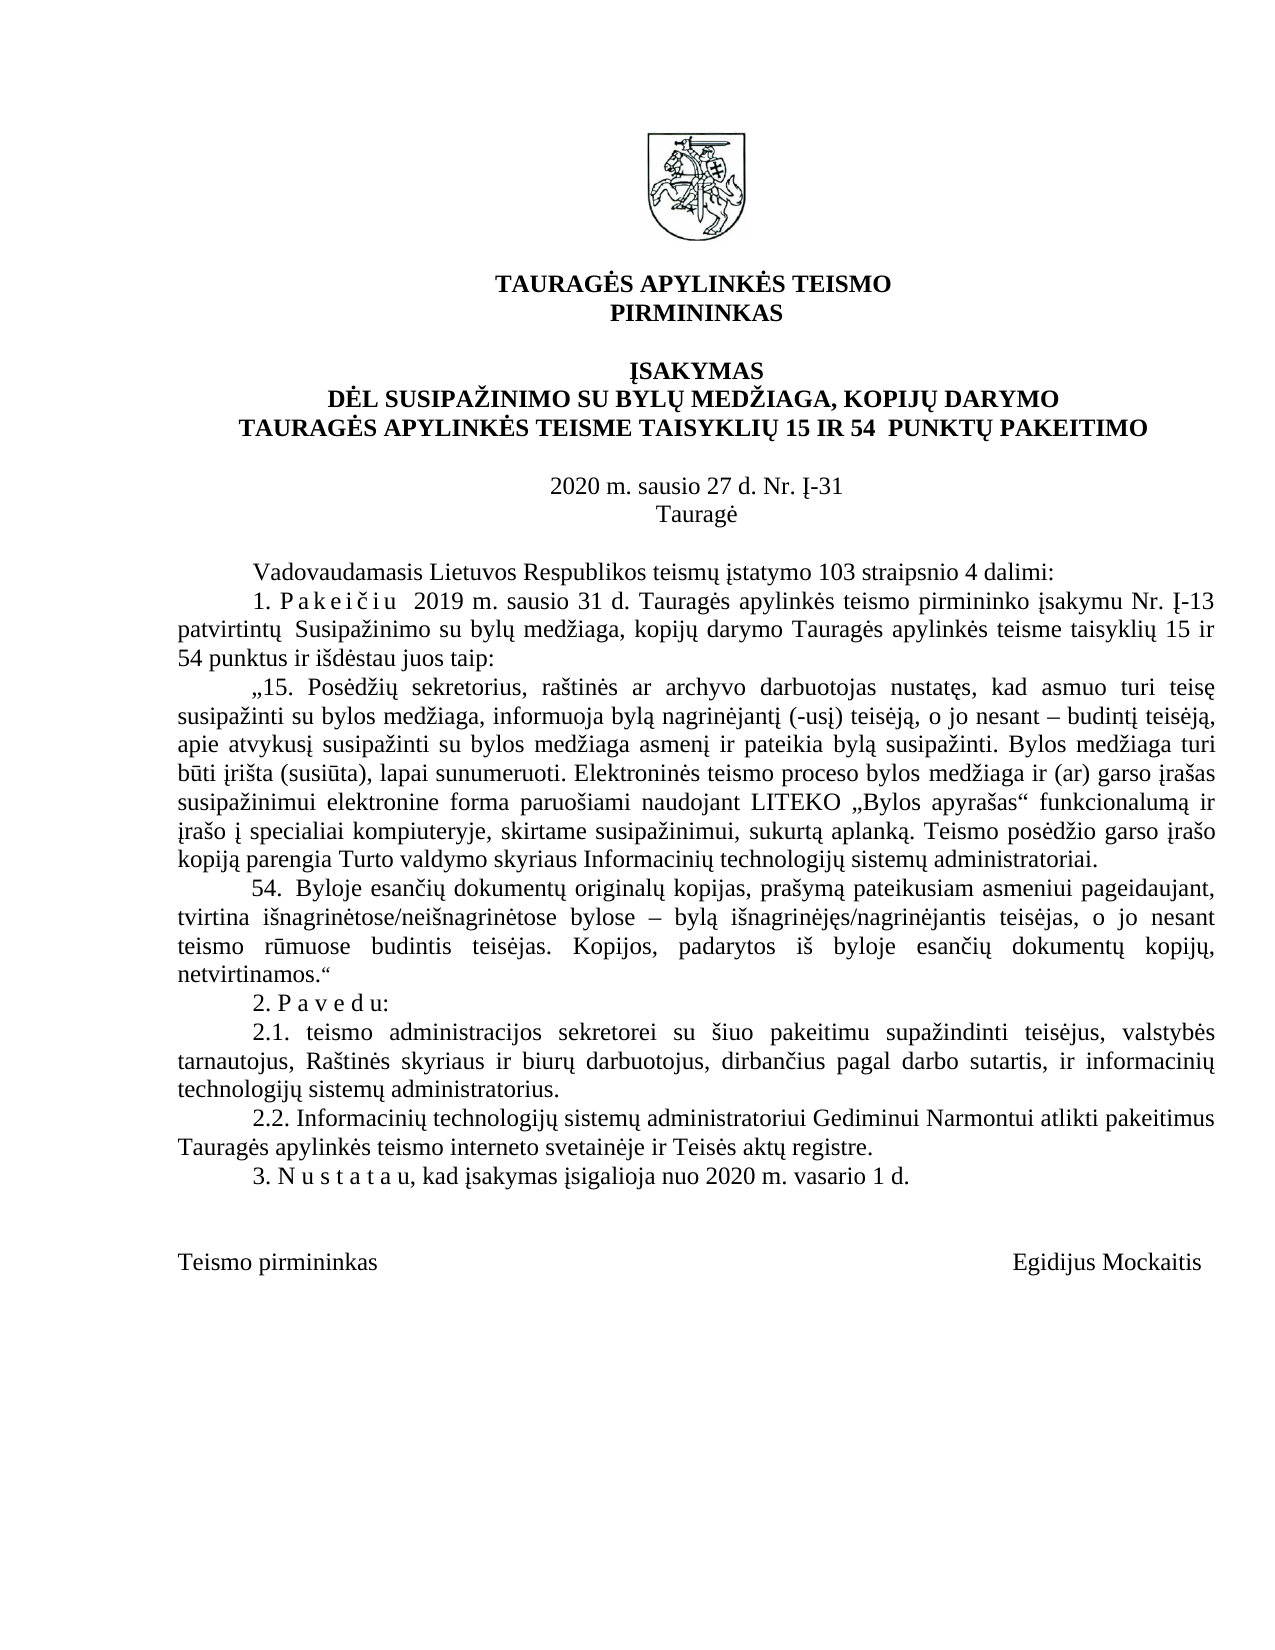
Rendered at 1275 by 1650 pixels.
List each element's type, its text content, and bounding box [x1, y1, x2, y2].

text 1. Pakeičiu 2019 m. sausio 31 d. Tauragės apylinkės teismo pirmininko įsakymu Nr. Į-13 patvirtintų Susipažinimo su bylų medžiaga, kopijų darymo Tauragės apylinkės teisme taisyklių 15 ir 54 punktus ir išdėstau juos taip: [177, 586, 1216, 672]
text Tauragė [177, 499, 1216, 528]
text 54. Byloje esančių dokumentų originalų kopijas, prašymą pateikusiam asmeniui pageidaujant, tvirtina išnagrinėtose/neišnagrinėtose bylose – bylą išnagrinėjęs/nagrinėjantis teisėjas, o jo nesant teismo rūmuose budintis teisėjas. Kopijos, padarytos iš byloje esančių dokumentų kopijų, netvirtinamos.“ [177, 873, 1216, 988]
text TAURAGĖS APYLINKĖS TEISMO PIRMININKAS [177, 269, 1216, 327]
text 2. P a v e d u: [215, 988, 1216, 1017]
text ĮSAKYMAS [177, 356, 1216, 384]
text 2.1. teismo administracijos sekretorei su šiuo pakeitimu supažindinti teisėjus, valstybės tarnautojus, Raštinės skyriaus ir biurų darbuotojus, dirbančius pagal darbo sutartis, ir informacinių technologijų sistemų administratorius. [177, 1017, 1216, 1103]
text 2.2. Informacinių technologijų sistemų administratoriui Gediminui Narmontui atlikti pakeitimus Tauragės apylinkės teismo interneto svetainėje ir Teisės aktų registre. [177, 1103, 1216, 1161]
text DĖL SUSIPAŽINIMO SU BYLŲ MEDŽIAGA, KOPIJŲ DARYMO [177, 384, 1216, 413]
text 2020 m. sausio 27 d. Nr. Į-31 [177, 471, 1216, 499]
text „15. Posėdžių sekretorius, raštinės ar archyvo darbuotojas nustatęs, kad asmuo turi teisę susipažinti su bylos medžiaga, informuoja bylą nagrinėjantį (-usį) teisėją, o jo nesant – budintį teisėją, apie atvykusį susipažinti su bylos medžiaga asmenį ir pateikia bylą susipažinti. Bylos medžiaga turi būti įrišta (susiūta), lapai sunumeruoti. Elektroninės teismo proceso bylos medžiaga ir (ar) garso įrašas susipažinimui elektronine forma paruošiami naudojant LITEKO „Bylos apyrašas“ funkcionalumą ir įrašo į specialiai kompiuteryje, skirtame susipažinimui, sukurtą aplanką. Teismo posėdžio garso įrašo kopiją parengia Turto valdymo skyriaus Informacinių technologijų sistemų administratoriai. [177, 672, 1216, 873]
text TAURAGĖS APYLINKĖS TEISME TAISYKLIŲ 15 ir 54 punktų PAKEITIMO [177, 413, 1216, 442]
text 3. N u s t a t a u, kad įsakymas įsigalioja nuo 2020 m. vasario 1 d. [177, 1161, 1216, 1189]
text Vadovaudamasis Lietuvos Respublikos teismų įstatymo 103 straipsnio 4 dalimi: [177, 557, 1216, 586]
text Teismo pirmininkas Egidijus Mockaitis [177, 1247, 1216, 1276]
